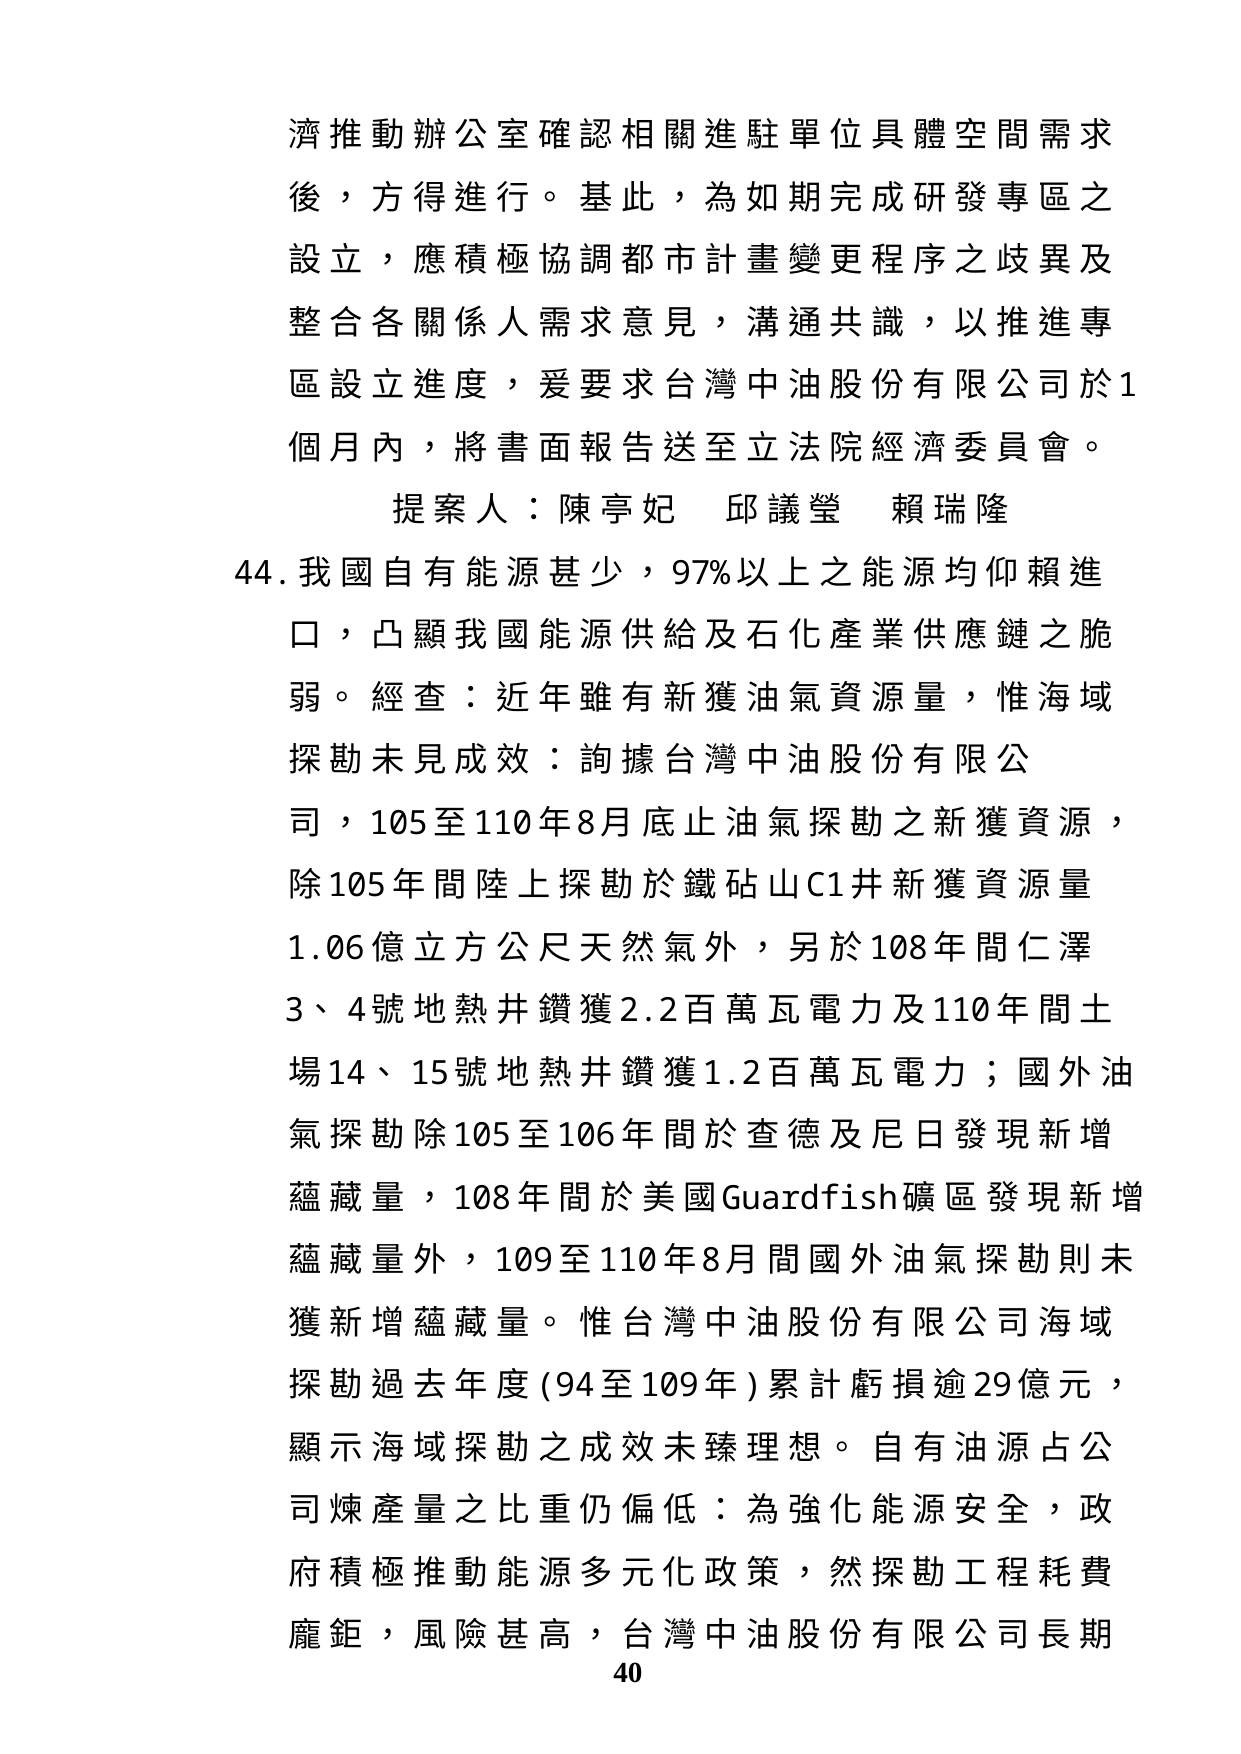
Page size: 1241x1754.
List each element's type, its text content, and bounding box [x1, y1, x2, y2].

text 濟推動辦公室確認相關進駐單位具體空間需求後，方得進行。基此，為如期完成研發專區之設立，應積極協調都市計畫變更程序之歧異及整合各關係人需求意見，溝通共識，以推進專區設立進度，爰要求台灣中油股份有限公司於1個月內，將書面報告送至立法院經濟委員會。 [225, 91, 1148, 466]
text 44.我國自有能源甚少，97%以上之能源均仰賴進口，凸顯我國能源供給及石化產業供應鏈之脆弱。經查：近年雖有新獲油氣資源量，惟海域探勘未見成效：詢據台灣中油股份有限公司，105至110年8月底止油氣探勘之新獲資源，除105年間陸上探勘於鐵砧山C1井新獲資源量1.06億立方公尺天然氣外，另於108年間仁澤3、4號地熱井鑽獲2.2百萬瓦電力及110年間土場14、15號地熱井鑽獲1.2百萬瓦電力；國外油氣探勘除105至106年間於查德及尼日發現新增蘊藏量，108年間於美國Guardfish礦區發現新增蘊藏量外，109至110年8月間國外油氣探勘則未獲新增蘊藏量。惟台灣中油股份有限公司海域探勘過去年度(94至109年)累計虧損逾29億元，顯示海域探勘之成效未臻理想。自有油源占公司煉產量之比重仍偏低：為強化能源安全，政府積極推動能源多元化政策，然探勘工程耗費龐鉅，風險甚高，台灣中油股份有限公司長期 [225, 528, 1148, 1653]
text 提案人：陳亭妃 邱議瑩 賴瑞隆 [384, 466, 1148, 528]
